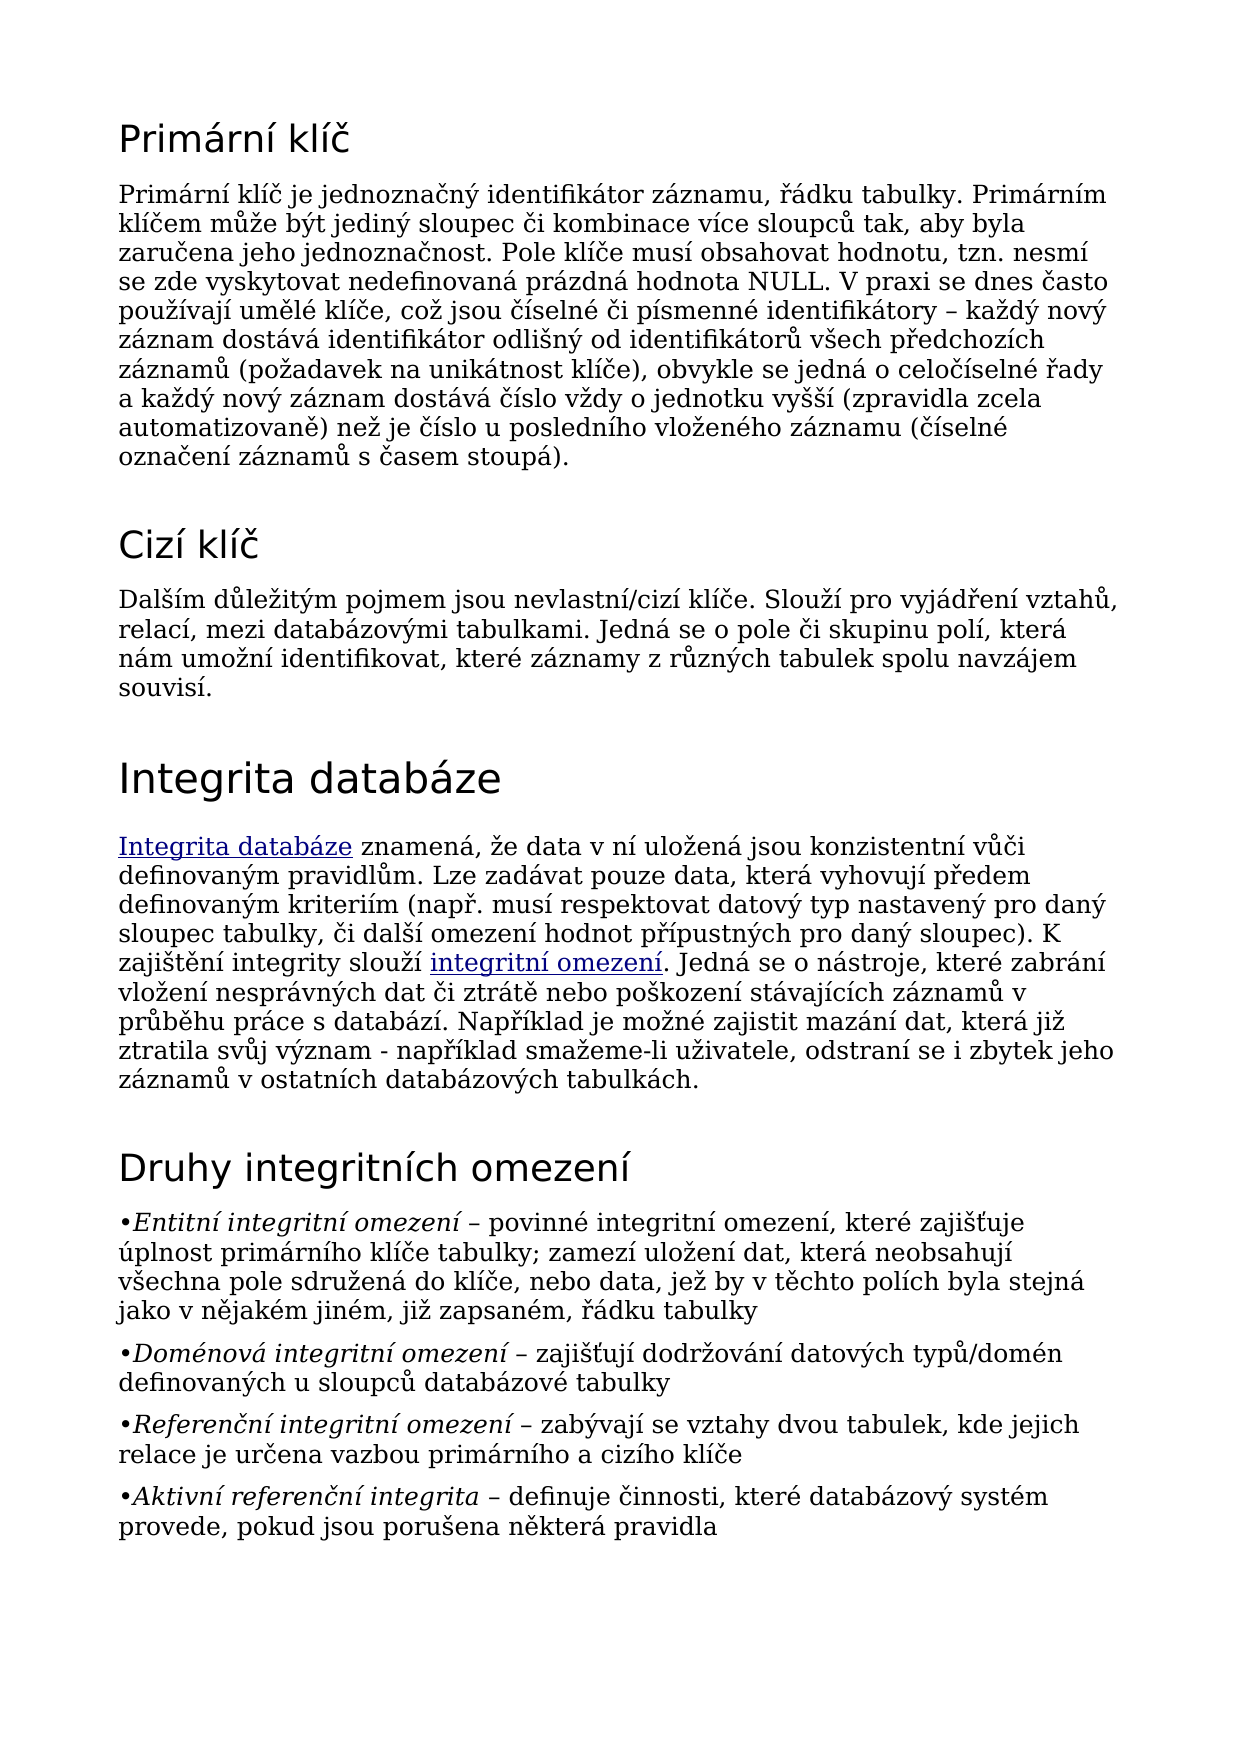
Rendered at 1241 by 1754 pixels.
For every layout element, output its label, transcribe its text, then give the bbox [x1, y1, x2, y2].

subtitle Primární klíč [118, 118, 1122, 162]
list Aktivní referenční integrita – definuje činnosti, které databázový systém provede, pokud jsou porušena některá pravidla [118, 1482, 1122, 1541]
list Referenční integritní omezení – zabývají se vztahy dvou tabulek, kde jejich relace je určena vazbou primárního a cizího klíče [118, 1411, 1122, 1469]
list Entitní integritní omezení – povinné integritní omezení, které zajišťuje úplnost primárního klíče tabulky; zamezí uložení dat, která neobsahují všechna pole sdružená do klíče, nebo data, jež by v těchto polích byla stejná jako v nějakém jiném, již zapsaném, řádku tabulky [118, 1208, 1122, 1325]
text Dalším důležitým pojmem jsou nevlastní/cizí klíče. Slouží pro vyjádření vztahů, relací, mezi databázovými tabulkami. Jedná se o pole či skupinu polí, která nám umožní identifikovat, které záznamy z různých tabulek spolu navzájem souvisí. [118, 586, 1122, 702]
subtitle Druhy integritních omezení [118, 1147, 1122, 1191]
subtitle Cizí klíč [118, 524, 1122, 568]
subtitle Integrita databáze [118, 755, 1122, 803]
text Integrita databáze znamená, že data v ní uložená jsou konzistentní vůči definovaným pravidlům. Lze zadávat pouze data, která vyhovují předem definovaným kriteriím (např. musí respektovat datový typ nastavený pro daný sloupec tabulky, či další omezení hodnot přípustných pro daný sloupec). K zajištění integrity slouží integritní omezení. Jedná se o nástroje, které zabrání vložení nesprávných dat či ztrátě nebo poškození stávajících záznamů v průběhu práce s databází. Například je možné zajistit mazání dat, která již ztratila svůj význam - například smažeme-li uživatele, odstraní se i zbytek jeho záznamů v ostatních databázových tabulkách. [118, 832, 1122, 1094]
text Primární klíč je jednoznačný identifikátor záznamu, řádku tabulky. Primárním klíčem může být jediný sloupec či kombinace více sloupců tak, aby byla zaručena jeho jednoznačnost. Pole klíče musí obsahovat hodnotu, tzn. nesmí se zde vyskytovat nedefinovaná prázdná hodnota NULL. V praxi se dnes často používají umělé klíče, což jsou číselné či písmenné identifikátory – každý nový záznam dostává identifikátor odlišný od identifikátorů všech předchozích záznamů (požadavek na unikátnost klíče), obvykle se jedná o celočíselné řady a každý nový záznam dostává číslo vždy o jednotku vyšší (zpravidla zcela automatizovaně) než je číslo u posledního vloženého záznamu (číselné označení záznamů s časem stoupá). [118, 180, 1122, 471]
list Doménová integritní omezení – zajišťují dodržování datových typů/domén definovaných u sloupců databázové tabulky [118, 1339, 1122, 1397]
